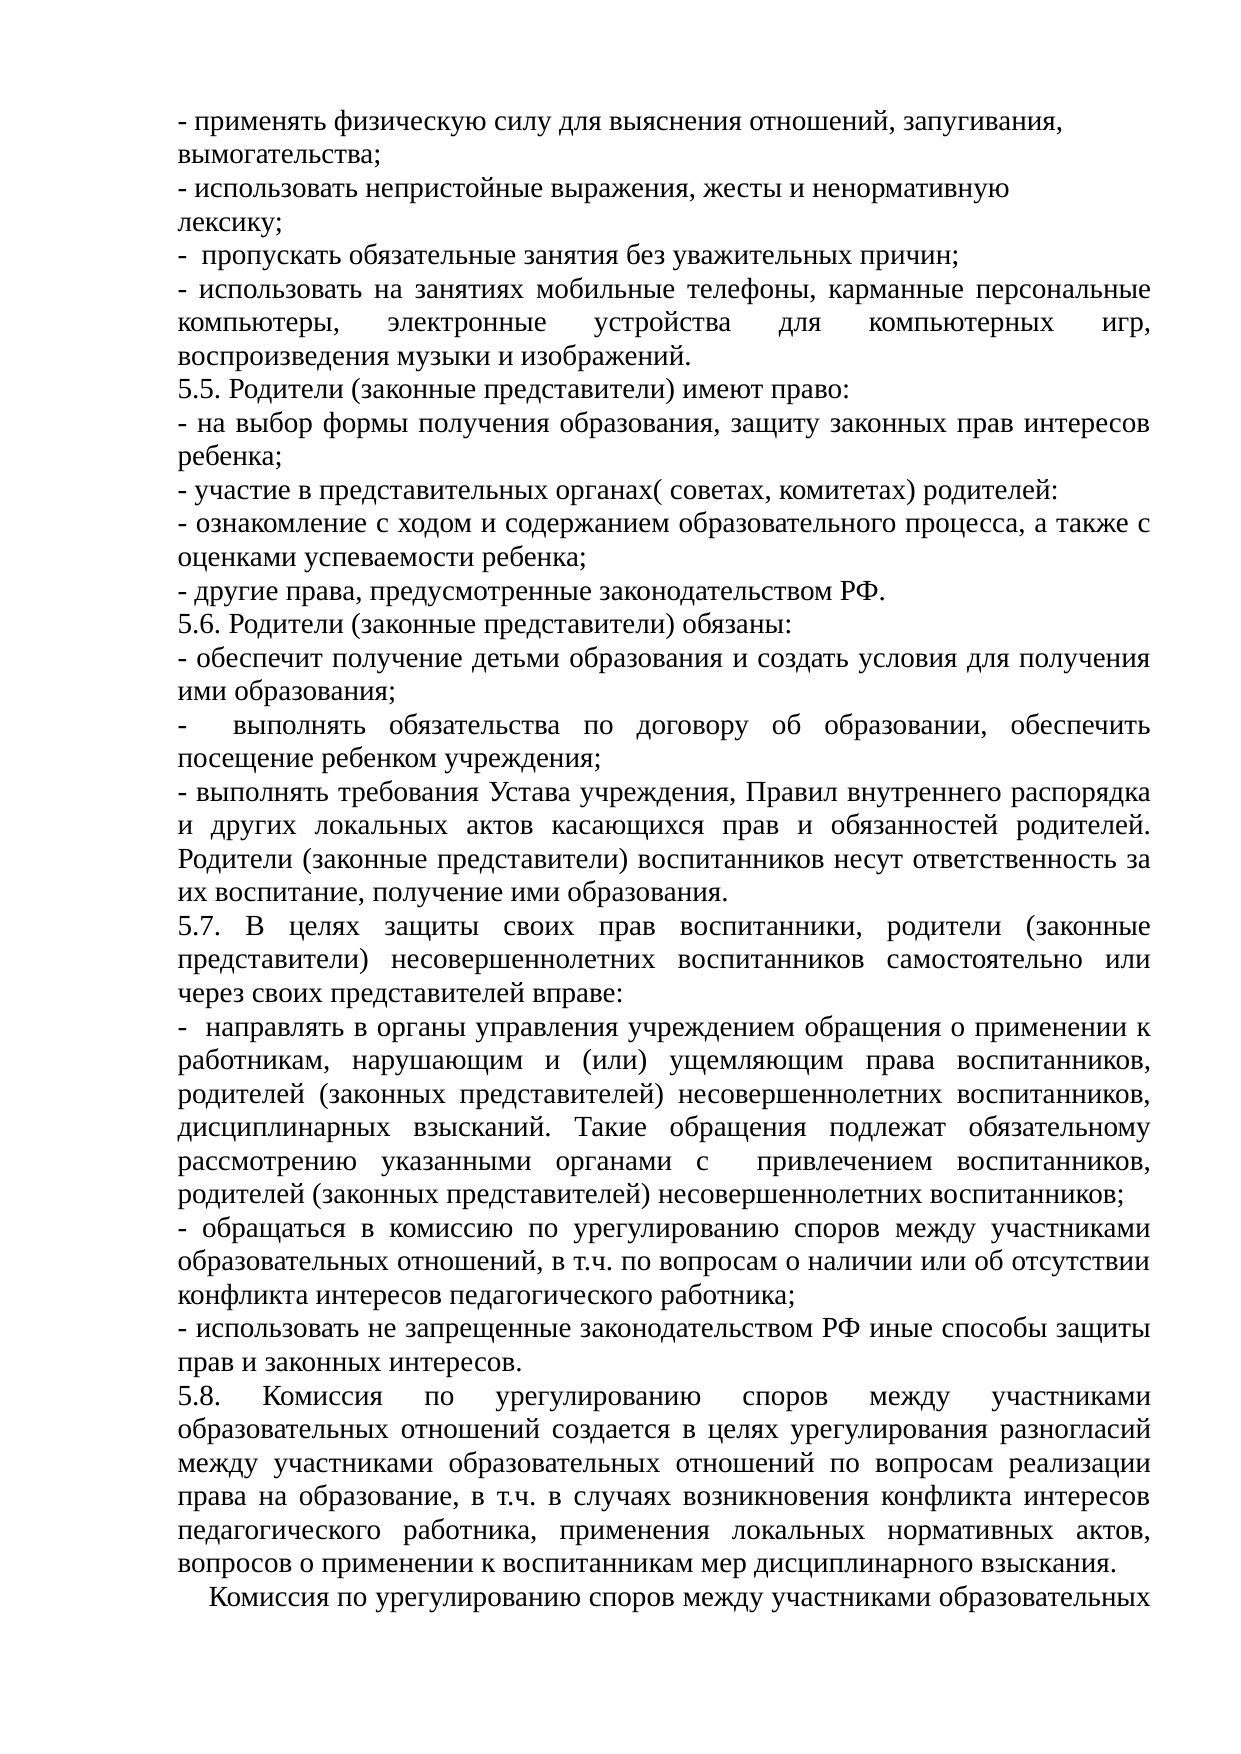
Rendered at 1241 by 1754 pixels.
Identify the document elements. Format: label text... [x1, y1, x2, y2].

text - использовать на занятиях мобильные телефоны, карманные персональные компьютеры, электронные устройства для компьютерных игр, воспроизведения музыки и изображений. [177, 271, 1152, 371]
text - направлять в органы управления учреждением обращения о применении к работникам, нарушающим и (или) ущемляющим права воспитанников, родителей (законных представителей) несовершеннолетних воспитанников, дисциплинарных взысканий. Такие обращения подлежат обязательному рассмотрению указанными органами с привлечением воспитанников, родителей (законных представителей) несовершеннолетних воспитанников; [177, 1009, 1152, 1210]
text - другие права, предусмотренные законодательством РФ. [177, 573, 1152, 606]
text - выполнять требования Устава учреждения, Правил внутреннего распорядка и других локальных актов касающихся прав и обязанностей родителей. Родители (законные представители) воспитанников несут ответственность за их воспитание, получение ими образования. [177, 774, 1152, 908]
text - применять физическую силу для выяснения отношений, запугивания, [177, 103, 1152, 137]
text - использовать не запрещенные законодательством РФ иные способы защиты прав и законных интересов. [177, 1311, 1152, 1378]
text - ознакомление с ходом и содержанием образовательного процесса, а также с оценками успеваемости ребенка; [177, 506, 1152, 573]
text - пропускать обязательные занятия без уважительных причин; [177, 237, 1152, 271]
text - обращаться в комиссию по урегулированию споров между участниками образовательных отношений, в т.ч. по вопросам о наличии или об отсутствии конфликта интересов педагогического работника; [177, 1210, 1152, 1311]
text - использовать непристойные выражения, жесты и ненормативную [177, 170, 1152, 204]
text - обеспечит получение детьми образования и создать условия для получения ими образования; [177, 640, 1152, 707]
text 5.7. В целях защиты своих прав воспитанники, родители (законные представители) несовершеннолетних воспитанников самостоятельно или через своих представителей вправе: [177, 908, 1152, 1009]
text 5.6. Родители (законные представители) обязаны: [177, 606, 1152, 640]
text - выполнять обязательства по договору об образовании, обеспечить посещение ребенком учреждения; [177, 707, 1152, 774]
text 5.5. Родители (законные представители) имеют право: [177, 371, 1152, 405]
text Комиссия по урегулированию споров между участниками образовательных [177, 1579, 1152, 1612]
text - участие в представительных органах( советах, комитетах) родителей: [177, 472, 1152, 506]
text вымогательства; [177, 137, 1152, 170]
text 5.8. Комиссия по урегулированию споров между участниками образовательных отношений создается в целях урегулирования разногласий между участниками образовательных отношений по вопросам реализации права на образование, в т.ч. в случаях возникновения конфликта интересов педагогического работника, применения локальных нормативных актов, вопросов о применении к воспитанникам мер дисциплинарного взыскания. [177, 1378, 1152, 1579]
text - на выбор формы получения образования, защиту законных прав интересов ребенка; [177, 405, 1152, 472]
text лексику; [177, 204, 1152, 237]
